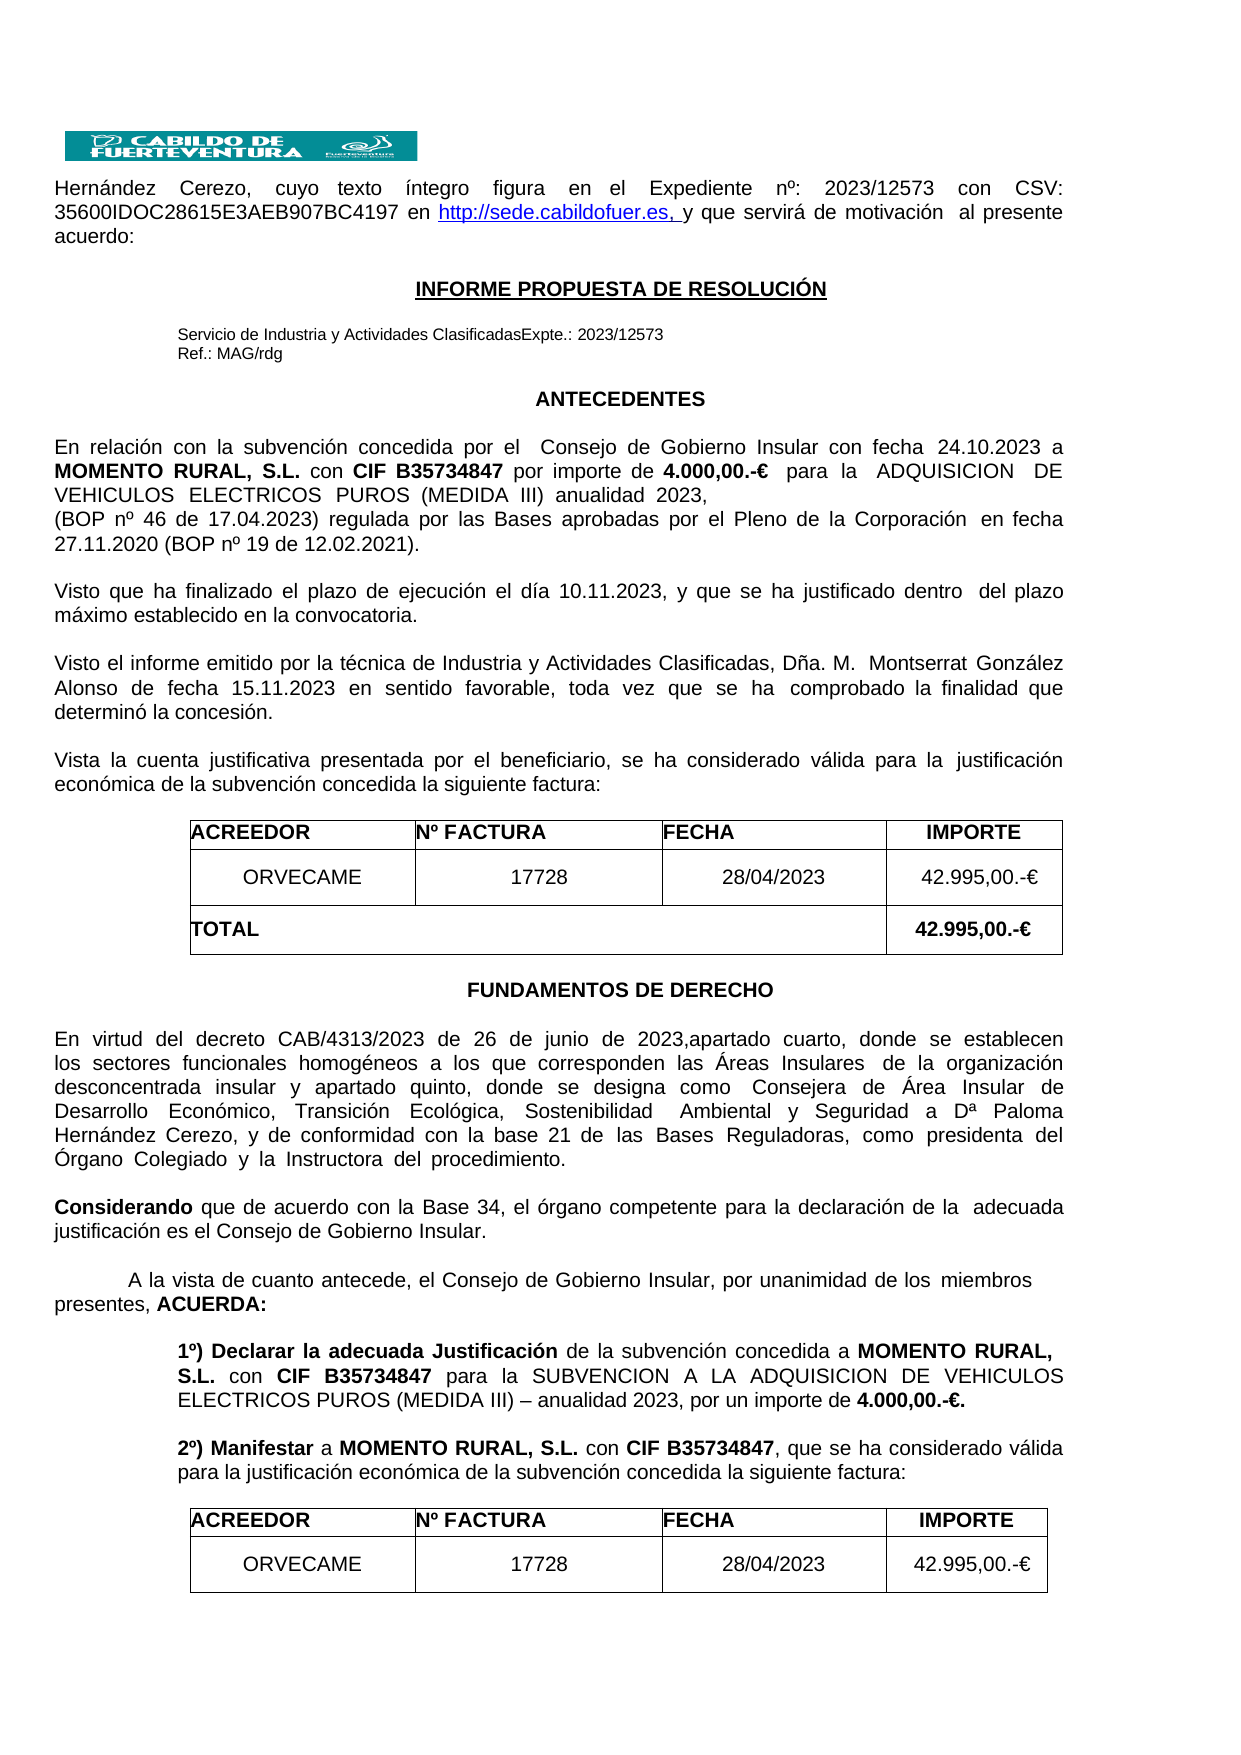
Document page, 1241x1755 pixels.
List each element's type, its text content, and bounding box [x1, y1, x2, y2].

text Considerando que de acuerdo con la Base 34, el órgano competente para la declaración de la adecuada justificación es el Consejo de Gobierno Insular. [54, 1195, 1064, 1243]
table_header Nº FACTURA [416, 1509, 662, 1536]
text A la vista de cuanto antecede, el Consejo de Gobierno Insular, por unanimidad de los miembros presentes, ACUERDA: [54, 1267, 1064, 1316]
subtitle ANTECEDENTES [466, 387, 774, 411]
table_header ACREEDOR [191, 1509, 415, 1536]
text S.L. con CIF B35734847 para la SUBVENCION A LA ADQUISICION DE VEHICULOS ELECTRICOS PUROS (MEDIDA III) – anualidad 2023, por un importe de 4.000,00.-€. [177, 1363, 1064, 1412]
text 1º) Declarar la adecuada Justificación de la subvención concedida a MOMENTO RURAL, [177, 1339, 1076, 1363]
table_cell 17728 [416, 1537, 662, 1592]
text En virtud del decreto CAB/4313/2023 de 26 de junio de 2023,apartado cuarto, donde se establecen los sectores funcionales homogéneos a los que corresponden las Áreas Insulares de la organización desconcentrada insular y apartado quinto, donde se designa como Consejera de Área Insular de Desarrollo Económico, Transición Ecológica, Sostenibilidad Ambiental y Seguridad a Dª Paloma Hernández Cerezo, y de conformidad con la base 21 de las Bases Reguladoras, como presidenta del Órgano Colegiado y la Instructora del procedimiento. [54, 1026, 1064, 1171]
text En relación con la subvención concedida por el Consejo de Gobierno Insular con fecha 24.10.2023 a MOMENTO RURAL, S.L. con CIF B35734847 por importe de 4.000,00.-€ para la ADQUISICION DE VEHICULOS ELECTRICOS PUROS (MEDIDA III) anualidad 2023, [54, 435, 1064, 507]
table_cell 17728 [416, 850, 662, 904]
table_cell 28/04/2023 [663, 1537, 886, 1592]
text Vista la cuenta justificativa presentada por el beneficiario, se ha considerado válida para la justificación económica de la subvención concedida la siguiente factura: [54, 748, 1064, 796]
subtitle FUNDAMENTOS DE DERECHO [466, 978, 774, 1002]
table_header FECHA [663, 1509, 886, 1536]
table_cell TOTAL [191, 906, 886, 954]
table_header Nº FACTURA [416, 821, 662, 848]
text 2º) Manifestar a MOMENTO RURAL, S.L. con CIF B35734847, que se ha considerado válida para la justificación económica de la subvención concedida la siguiente factura: [177, 1436, 1064, 1484]
table_header IMPORTE [887, 1509, 1047, 1536]
table_cell ORVECAME [191, 1537, 415, 1592]
table_cell ORVECAME [191, 850, 415, 904]
text Visto el informe emitido por la técnica de Industria y Actividades Clasificadas, Dña. M. Montserrat González Alonso de fecha 15.11.2023 en sentido favorable, toda vez que se ha comprobado la finalidad que determinó la concesión. [54, 651, 1064, 723]
text Hernández Cerezo, cuyo texto íntegro figura en el Expediente nº: 2023/12573 con CSV: 35600IDOC28615E3AEB907BC4197 en http://sede.cabildofuer.es, y que servirá de motivación al presente acuerdo: [54, 176, 1064, 248]
text Visto que ha finalizado el plazo de ejecución el día 10.11.2023, y que se ha justificado dentro del plazo máximo establecido en la convocatoria. [54, 579, 1064, 627]
table_header IMPORTE [887, 821, 1062, 848]
table_header FECHA [663, 821, 886, 848]
subtitle INFORME PROPUESTA DE RESOLUCIÓN [415, 277, 1076, 301]
text Servicio de Industria y Actividades ClasificadasExpte.: 2023/12573 Ref.: MAG/rdg [177, 325, 696, 363]
picture [65, 131, 418, 161]
table_header ACREEDOR [191, 821, 415, 848]
text (BOP nº 46 de 17.04.2023) regulada por las Bases aprobadas por el Pleno de la Corporación en fecha 27.11.2020 (BOP nº 19 de 12.02.2021). [54, 507, 1064, 555]
table_cell 42.995,00.-€ [887, 850, 1062, 904]
table_cell 42.995,00.-€ [887, 906, 1062, 954]
table_cell 42.995,00.-€ [887, 1537, 1047, 1592]
table_cell 28/04/2023 [663, 850, 886, 904]
